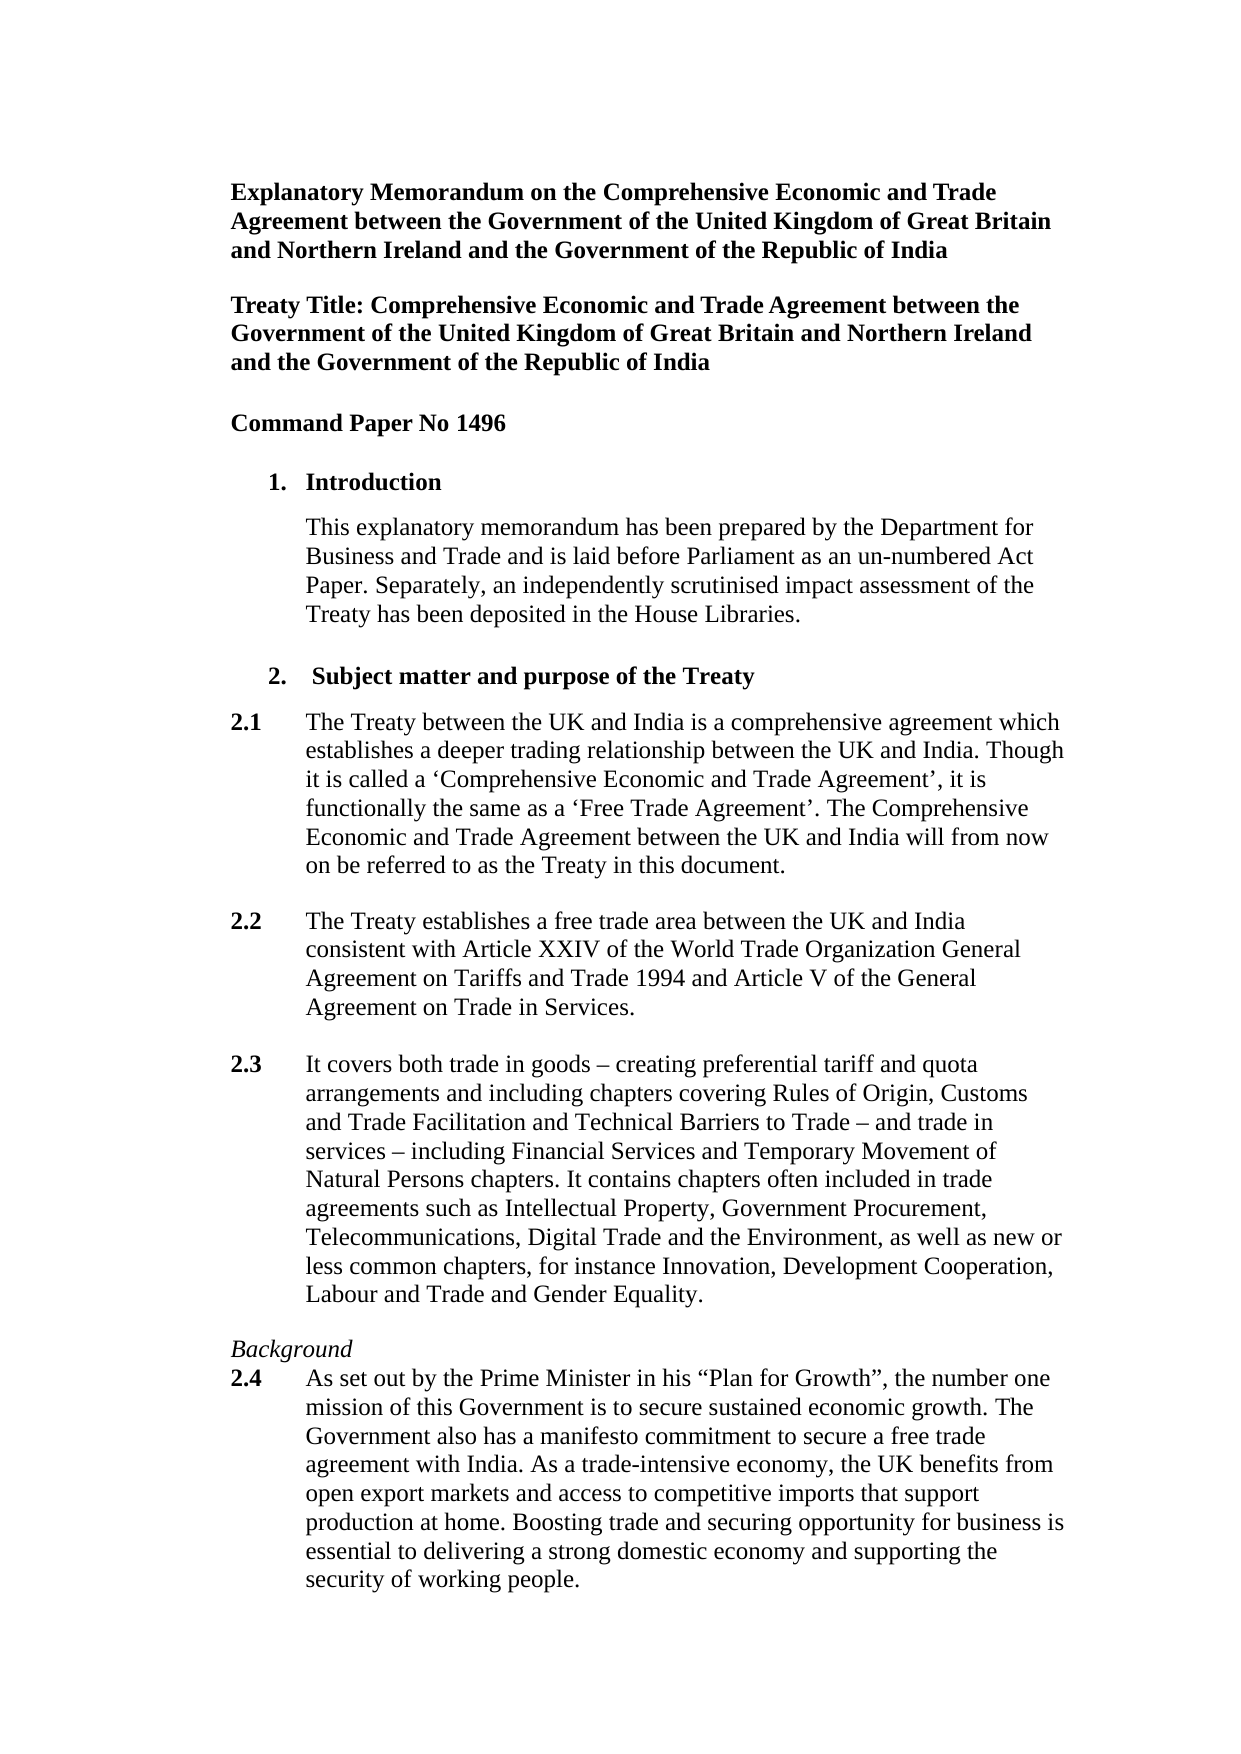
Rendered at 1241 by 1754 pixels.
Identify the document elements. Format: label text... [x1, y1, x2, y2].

list Subject matter and purpose of the Treaty [268, 661, 1069, 690]
text Explanatory Memorandum on the Comprehensive Economic and Trade Agreement between the Government of the United Kingdom of Great Britain and Northern Ireland and the Government of the Republic of India [230, 177, 1069, 263]
text Background [230, 1334, 1069, 1363]
list As set out by the Prime Minister in his “Plan for Growth”, the number one mission of this Government is to secure sustained economic growth. The Government also has a manifesto commitment to secure a free trade agreement with India. As a trade-intensive economy, the UK benefits from open export markets and access to competitive imports that support production at home. Boosting trade and securing opportunity for business is essential to delivering a strong domestic economy and supporting the security of working people. [230, 1363, 1069, 1593]
list It covers both trade in goods – creating preferential tariff and quota arrangements and including chapters covering Rules of Origin, Customs and Trade Facilitation and Technical Barriers to Trade – and trade in services – including Financial Services and Temporary Movement of Natural Persons chapters. It contains chapters often included in trade agreements such as Intellectual Property, Government Procurement, Telecommunications, Digital Trade and the Environment, as well as new or less common chapters, for instance Innovation, Development Cooperation, Labour and Trade and Gender Equality. [230, 1049, 1069, 1308]
list This explanatory memorandum has been prepared by the Department for Business and Trade and is laid before Parliament as an un-numbered Act Paper. Separately, an independently scrutinised impact assessment of the Treaty has been deposited in the House Libraries. [305, 512, 1069, 627]
list The Treaty establishes a free trade area between the UK and India consistent with Article XXIV of the World Trade Organization General Agreement on Tariffs and Trade 1994 and Article V of the General Agreement on Trade in Services. [230, 906, 1069, 1021]
text Treaty Title: Comprehensive Economic and Trade Agreement between the Government of the United Kingdom of Great Britain and Northern Ireland and the Government of the Republic of India [230, 290, 1069, 376]
list The Treaty between the UK and India is a comprehensive agreement which establishes a deeper trading relationship between the UK and India. Though it is called a ‘Comprehensive Economic and Trade Agreement’, it is functionally the same as a ‘Free Trade Agreement’. The Comprehensive Economic and Trade Agreement between the UK and India will from now on be referred to as the Treaty in this document. [230, 707, 1069, 879]
text Command Paper No 1496 [230, 404, 1069, 438]
list Introduction [268, 467, 1069, 496]
